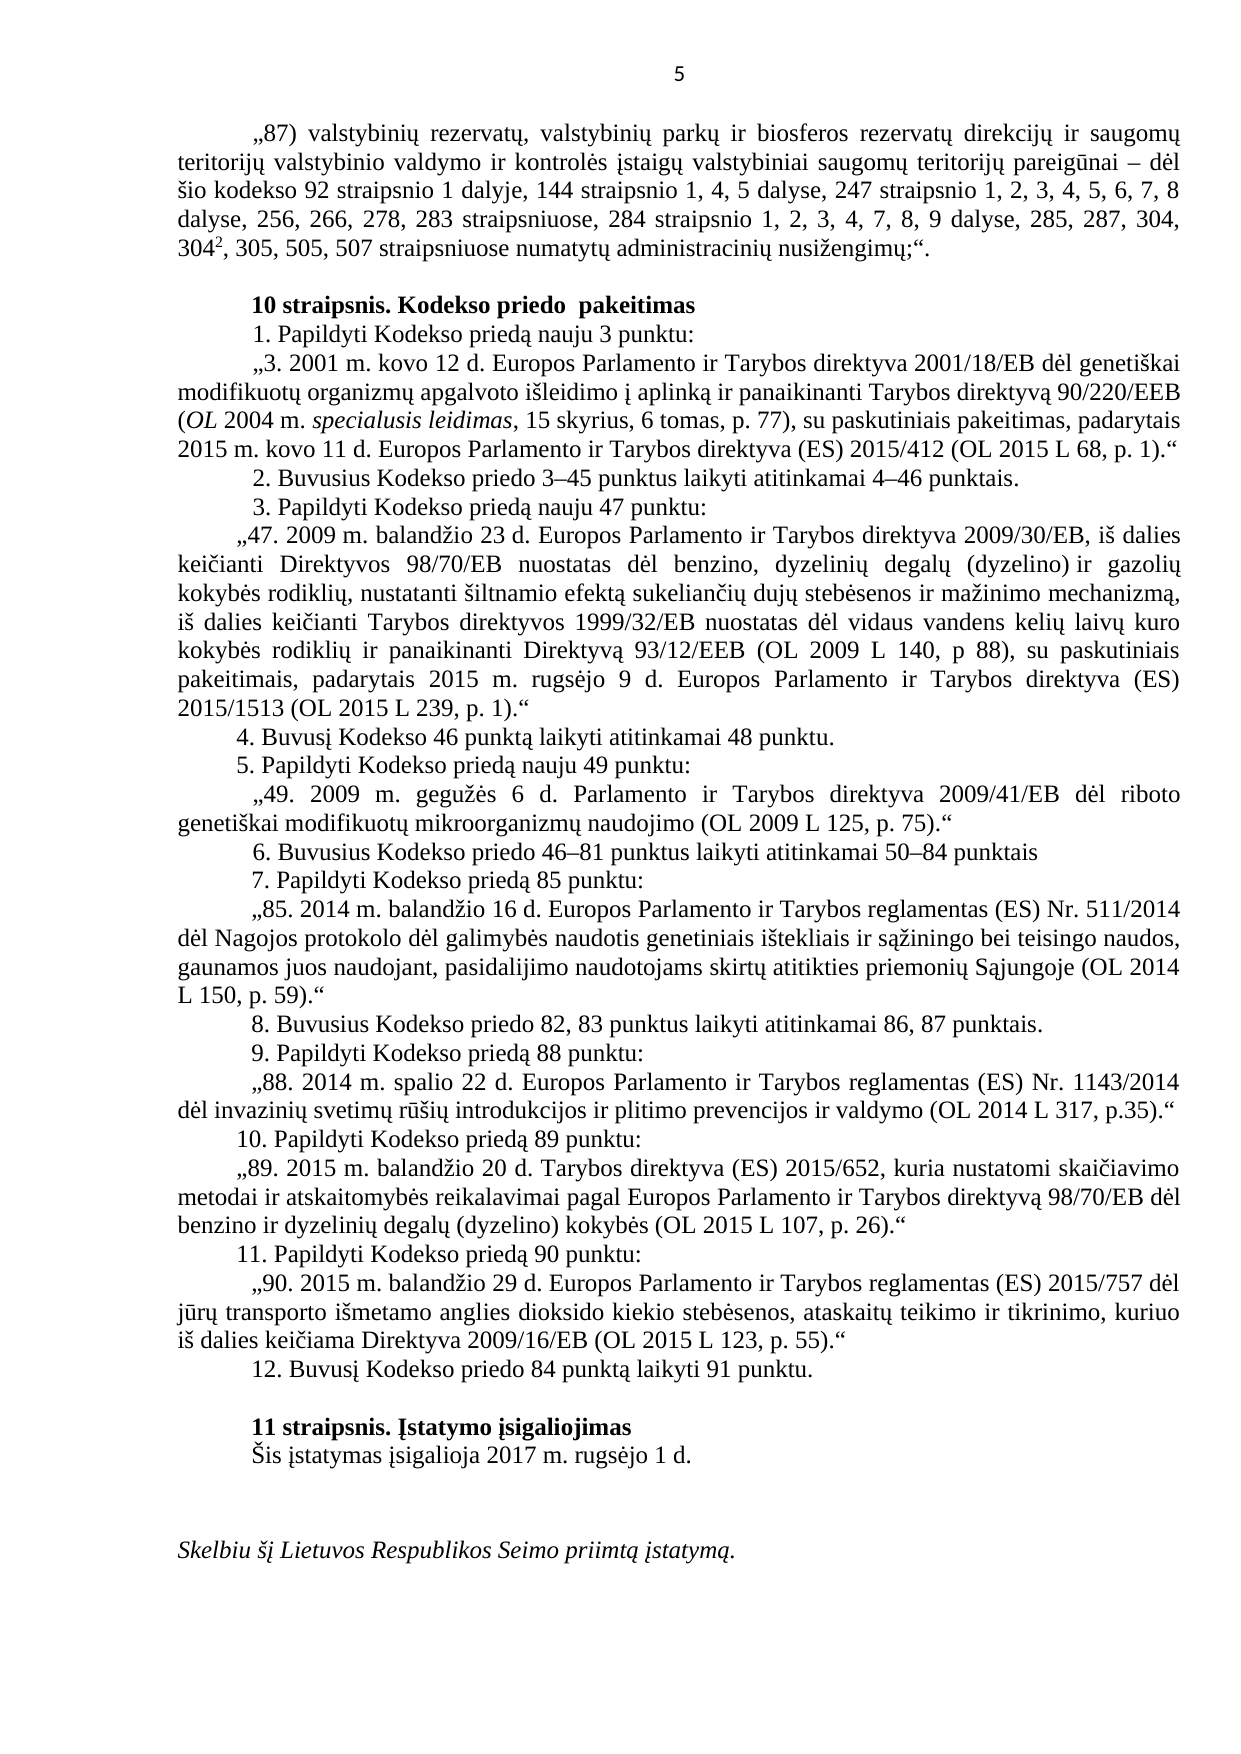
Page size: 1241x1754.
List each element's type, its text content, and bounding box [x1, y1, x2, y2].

text 5. Papildyti Kodekso priedą nauju 49 punktu: [177, 751, 1181, 779]
text „90. 2015 m. balandžio 29 d. Europos Parlamento ir Tarybos reglamentas (ES) 2015/757 dėl jūrų transporto išmetamo anglies dioksido kiekio stebėsenos, ataskaitų teikimo ir tikrinimo, kuriuo iš dalies keičiama Direktyva 2009/16/EB (OL 2015 L 123, p. 55).“ [177, 1268, 1181, 1354]
text 7. Papildyti Kodekso priedą 85 punktu: [177, 866, 1181, 894]
text 4. Buvusį Kodekso 46 punktą laikyti atitinkamai 48 punktu. [177, 722, 1181, 751]
text 6. Buvusius Kodekso priedo 46–81 punktus laikyti atitinkamai 50–84 punktais [177, 837, 1181, 866]
text 11. Papildyti Kodekso priedą 90 punktu: [177, 1239, 1181, 1268]
text „85. 2014 m. balandžio 16 d. Europos Parlamento ir Tarybos reglamentas (ES) Nr. 511/2014 dėl Nagojos protokolo dėl galimybės naudotis genetiniais ištekliais ir sąžiningo bei teisingo naudos, gaunamos juos naudojant, pasidalijimo naudotojams skirtų atitikties priemonių Sąjungoje (OL 2014 L 150, p. 59).“ [177, 894, 1181, 1009]
text „3. 2001 m. kovo 12 d. Europos Parlamento ir Tarybos direktyva 2001/18/EB dėl genetiškai modifikuotų organizmų apgalvoto išleidimo į aplinką ir panaikinanti Tarybos direktyvą 90/220/EEB (OL 2004 m. specialusis leidimas, 15 skyrius, 6 tomas, p. 77), su paskutiniais pakeitimas, padarytais 2015 m. kovo 11 d. Europos Parlamento ir Tarybos direktyva (ES) 2015/412 (OL 2015 L 68, p. 1).“ [177, 348, 1181, 463]
text „88. 2014 m. spalio 22 d. Europos Parlamento ir Tarybos reglamentas (ES) Nr. 1143/2014 dėl invazinių svetimų rūšių introdukcijos ir plitimo prevencijos ir valdymo (OL 2014 L 317, p.35).“ [177, 1067, 1181, 1124]
text „89. 2015 m. balandžio 20 d. Tarybos direktyva (ES) 2015/652, kuria nustatomi skaičiavimo metodai ir atskaitomybės reikalavimai pagal Europos Parlamento ir Tarybos direktyvą 98/70/EB dėl benzino ir dyzelinių degalų (dyzelino) kokybės (OL 2015 L 107, p. 26).“ [177, 1153, 1181, 1239]
text 1. Papildyti Kodekso priedą nauju 3 punktu: [177, 319, 1181, 348]
text „47. 2009 m. balandžio 23 d. Europos Parlamento ir Tarybos direktyva 2009/30/EB, iš dalies keičianti Direktyvos 98/70/EB nuostatas dėl benzino, dyzelinių degalų (dyzelino) ir gazolių kokybės rodiklių, nustatanti šiltnamio efektą sukeliančių dujų stebėsenos ir mažinimo mechanizmą, iš dalies keičianti Tarybos direktyvos 1999/32/EB nuostatas dėl vidaus vandens kelių laivų kuro kokybės rodiklių ir panaikinanti Direktyvą 93/12/EEB (OL 2009 L 140, p 88), su paskutiniais pakeitimais, padarytais 2015 m. rugsėjo 9 d. Europos Parlamento ir Tarybos direktyva (ES) 2015/1513 (OL 2015 L 239, p. 1).“ [177, 521, 1181, 722]
text 11 straipsnis. Įstatymo įsigaliojimas [177, 1412, 1181, 1441]
text Šis įstatymas įsigalioja 2017 m. rugsėjo 1 d. [177, 1441, 1181, 1469]
text „87) valstybinių rezervatų, valstybinių parkų ir biosferos rezervatų direkcijų ir saugomų teritorijų valstybinio valdymo ir kontrolės įstaigų valstybiniai saugomų teritorijų pareigūnai – dėl šio kodekso 92 straipsnio 1 dalyje, 144 straipsnio 1, 4, 5 dalyse, 247 straipsnio 1, 2, 3, 4, 5, 6, 7, 8 dalyse, 256, 266, 278, 283 straipsniuose, 284 straipsnio 1, 2, 3, 4, 7, 8, 9 dalyse, 285, 287, 304, 3042, 305, 505, 507 straipsniuose numatytų administracinių nusižengimų;“. [177, 118, 1181, 262]
text Skelbiu šį Lietuvos Respublikos Seimo priimtą įstatymą. [177, 1535, 1181, 1564]
text 10 straipsnis. Kodekso priedo pakeitimas [177, 291, 1181, 319]
text 2. Buvusius Kodekso priedo 3–45 punktus laikyti atitinkamai 4–46 punktais. [177, 463, 1181, 492]
text 9. Papildyti Kodekso priedą 88 punktu: [177, 1038, 1181, 1067]
text „49. 2009 m. gegužės 6 d. Parlamento ir Tarybos direktyva 2009/41/EB dėl riboto genetiškai modifikuotų mikroorganizmų naudojimo (OL 2009 L 125, p. 75).“ [177, 779, 1181, 837]
text 8. Buvusius Kodekso priedo 82, 83 punktus laikyti atitinkamai 86, 87 punktais. [177, 1009, 1181, 1038]
text 12. Buvusį Kodekso priedo 84 punktą laikyti 91 punktu. [177, 1354, 1181, 1383]
text 3. Papildyti Kodekso priedą nauju 47 punktu: [177, 492, 1181, 521]
text 10. Papildyti Kodekso priedą 89 punktu: [177, 1124, 1181, 1153]
